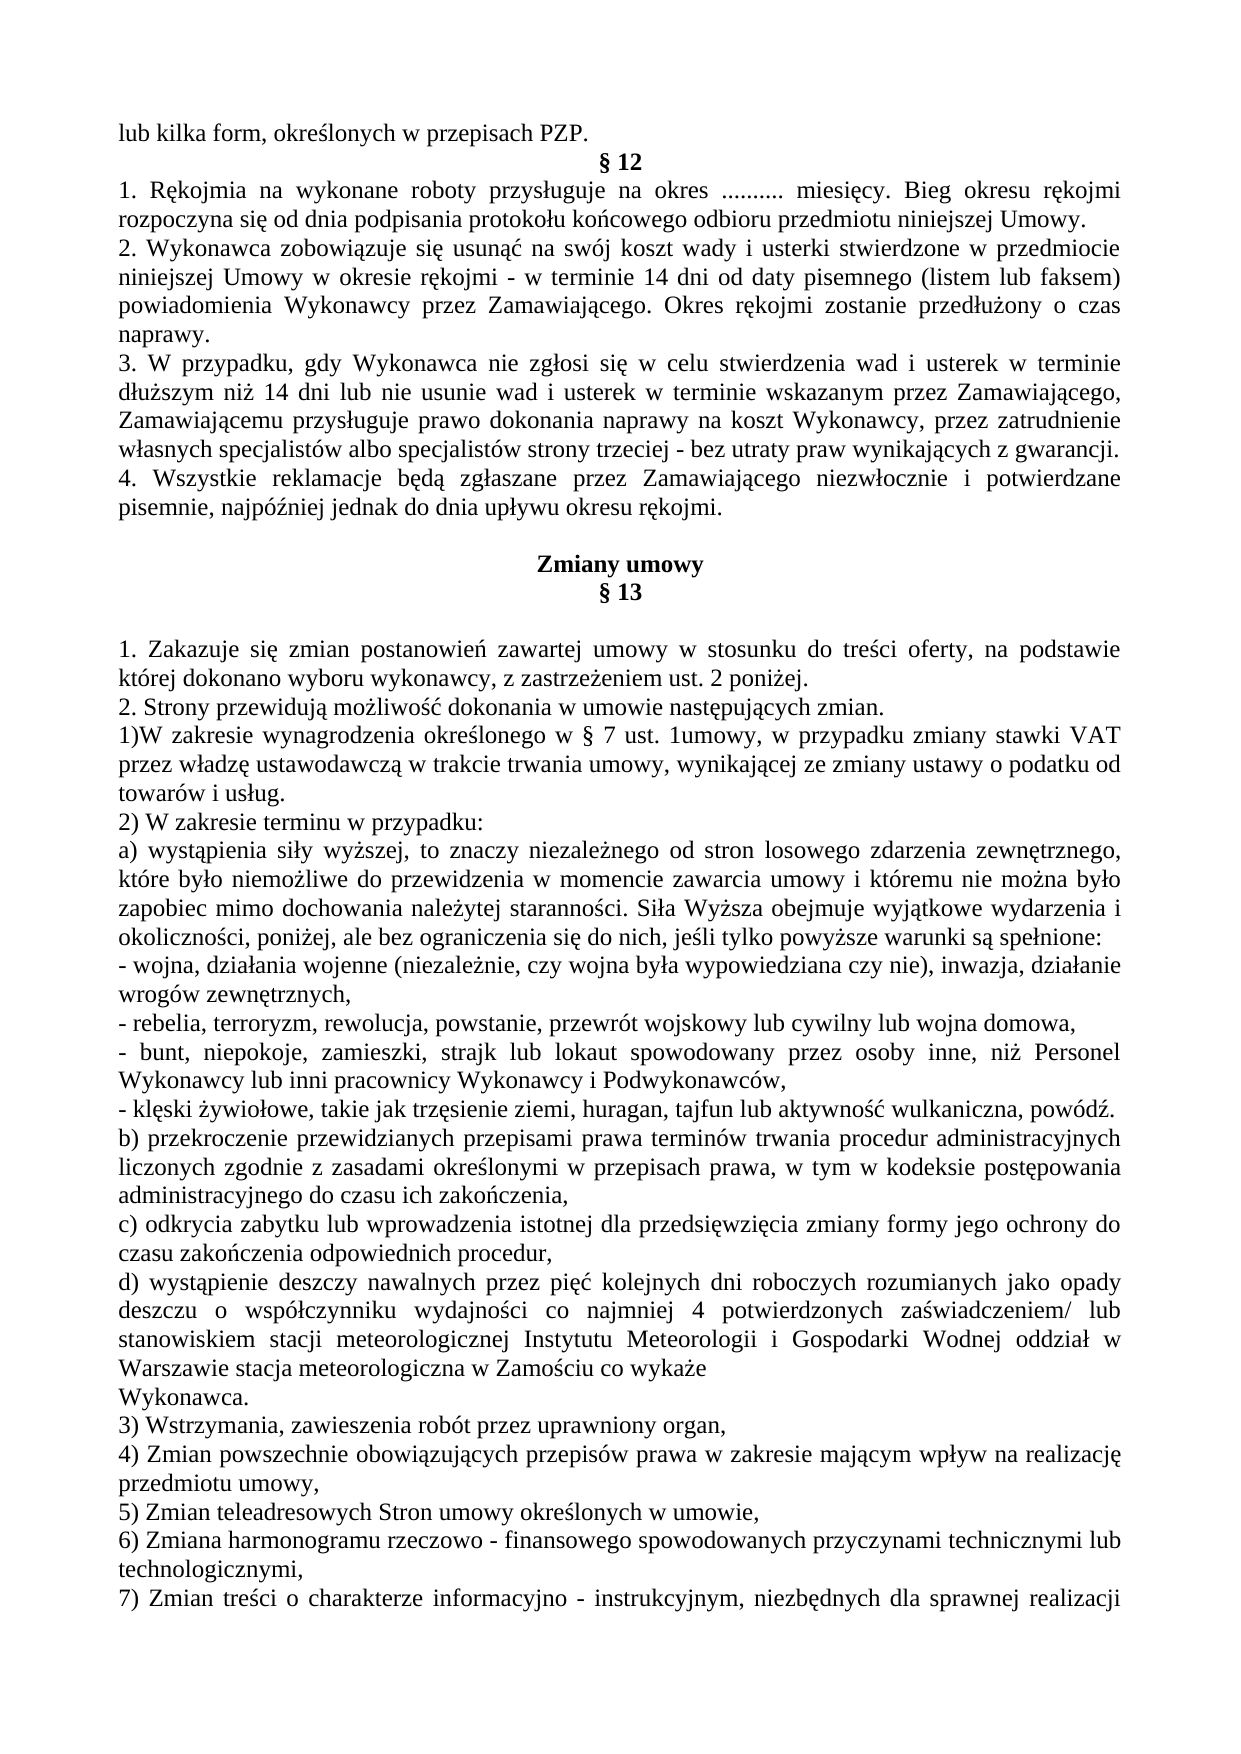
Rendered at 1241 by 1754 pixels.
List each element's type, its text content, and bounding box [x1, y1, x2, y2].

text 3) Wstrzymania, zawieszenia robót przez uprawniony organ, [118, 1410, 1122, 1439]
text - wojna, działania wojenne (niezależnie, czy wojna była wypowiedziana czy nie), inwazja, działanie wrogów zewnętrznych, [118, 950, 1122, 1008]
text 1. Zakazuje się zmian postanowień zawartej umowy w stosunku do treści oferty, na podstawie której dokonano wyboru wykonawcy, z zastrzeżeniem ust. 2 poniżej. [118, 634, 1122, 692]
text 3. W przypadku, gdy Wykonawca nie zgłosi się w celu stwierdzenia wad i usterek w terminie dłuższym niż 14 dni lub nie usunie wad i usterek w terminie wskazanym przez Zamawiającego, Zamawiającemu przysługuje prawo dokonania naprawy na koszt Wykonawcy, przez zatrudnienie własnych specjalistów albo specjalistów strony trzeciej - bez utraty praw wynikających z gwarancji. [118, 348, 1122, 463]
text 5) Zmian teleadresowych Stron umowy określonych w umowie, [118, 1497, 1122, 1525]
text 6) Zmiana harmonogramu rzeczowo - finansowego spowodowanych przyczynami technicznymi lub technologicznymi, [118, 1525, 1122, 1583]
text 1)W zakresie wynagrodzenia określonego w § 7 ust. 1umowy, w przypadku zmiany stawki VAT przez władzę ustawodawczą w trakcie trwania umowy, wynikającej ze zmiany ustawy o podatku od towarów i usług. [118, 720, 1122, 807]
text 2) W zakresie terminu w przypadku: [118, 807, 1122, 835]
text Zmiany umowy [118, 549, 1122, 577]
text Wykonawca. [118, 1382, 1122, 1410]
text b) przekroczenie przewidzianych przepisami prawa terminów trwania procedur administracyjnych liczonych zgodnie z zasadami określonymi w przepisach prawa, w tym w kodeksie postępowania administracyjnego do czasu ich zakończenia, [118, 1123, 1122, 1209]
text - klęski żywiołowe, takie jak trzęsienie ziemi, huragan, tajfun lub aktywność wulkaniczna, powódź. [118, 1094, 1122, 1123]
text - bunt, niepokoje, zamieszki, strajk lub lokaut spowodowany przez osoby inne, niż Personel Wykonawcy lub inni pracownicy Wykonawcy i Podwykonawców, [118, 1037, 1122, 1094]
text 1. Rękojmia na wykonane roboty przysługuje na okres .......... miesięcy. Bieg okresu rękojmi rozpoczyna się od dnia podpisania protokołu końcowego odbioru przedmiotu niniejszej Umowy. [118, 176, 1122, 233]
text 7) Zmian treści o charakterze informacyjno - instrukcyjnym, niezbędnych dla sprawnej realizacji [118, 1583, 1122, 1612]
text - rebelia, terroryzm, rewolucja, powstanie, przewrót wojskowy lub cywilny lub wojna domowa, [118, 1008, 1122, 1037]
text c) odkrycia zabytku lub wprowadzenia istotnej dla przedsięwzięcia zmiany formy jego ochrony do czasu zakończenia odpowiednich procedur, [118, 1209, 1122, 1267]
text 4. Wszystkie reklamacje będą zgłaszane przez Zamawiającego niezwłocznie i potwierdzane pisemnie, najpóźniej jednak do dnia upływu okresu rękojmi. [118, 463, 1122, 521]
text 4) Zmian powszechnie obowiązujących przepisów prawa w zakresie mającym wpływ na realizację przedmiotu umowy, [118, 1439, 1122, 1497]
text § 12 [118, 147, 1122, 176]
text a) wystąpienia siły wyższej, to znaczy niezależnego od stron losowego zdarzenia zewnętrznego, które było niemożliwe do przewidzenia w momencie zawarcia umowy i któremu nie można było zapobiec mimo dochowania należytej staranności. Siła Wyższa obejmuje wyjątkowe wydarzenia i okoliczności, poniżej, ale bez ograniczenia się do nich, jeśli tylko powyższe warunki są spełnione: [118, 835, 1122, 950]
text 2. Wykonawca zobowiązuje się usunąć na swój koszt wady i usterki stwierdzone w przedmiocie niniejszej Umowy w okresie rękojmi - w terminie 14 dni od daty pisemnego (listem lub faksem) powiadomienia Wykonawcy przez Zamawiającego. Okres rękojmi zostanie przedłużony o czas naprawy. [118, 233, 1122, 348]
text d) wystąpienie deszczy nawalnych przez pięć kolejnych dni roboczych rozumianych jako opady deszczu o współczynniku wydajności co najmniej 4 potwierdzonych zaświadczeniem/ lub stanowiskiem stacji meteorologicznej Instytutu Meteorologii i Gospodarki Wodnej oddział w Warszawie stacja meteorologiczna w Zamościu co wykaże [118, 1267, 1122, 1382]
text lub kilka form, określonych w przepisach PZP. [118, 118, 1122, 147]
text § 13 [118, 577, 1122, 606]
text 2. Strony przewidują możliwość dokonania w umowie następujących zmian. [118, 692, 1122, 720]
